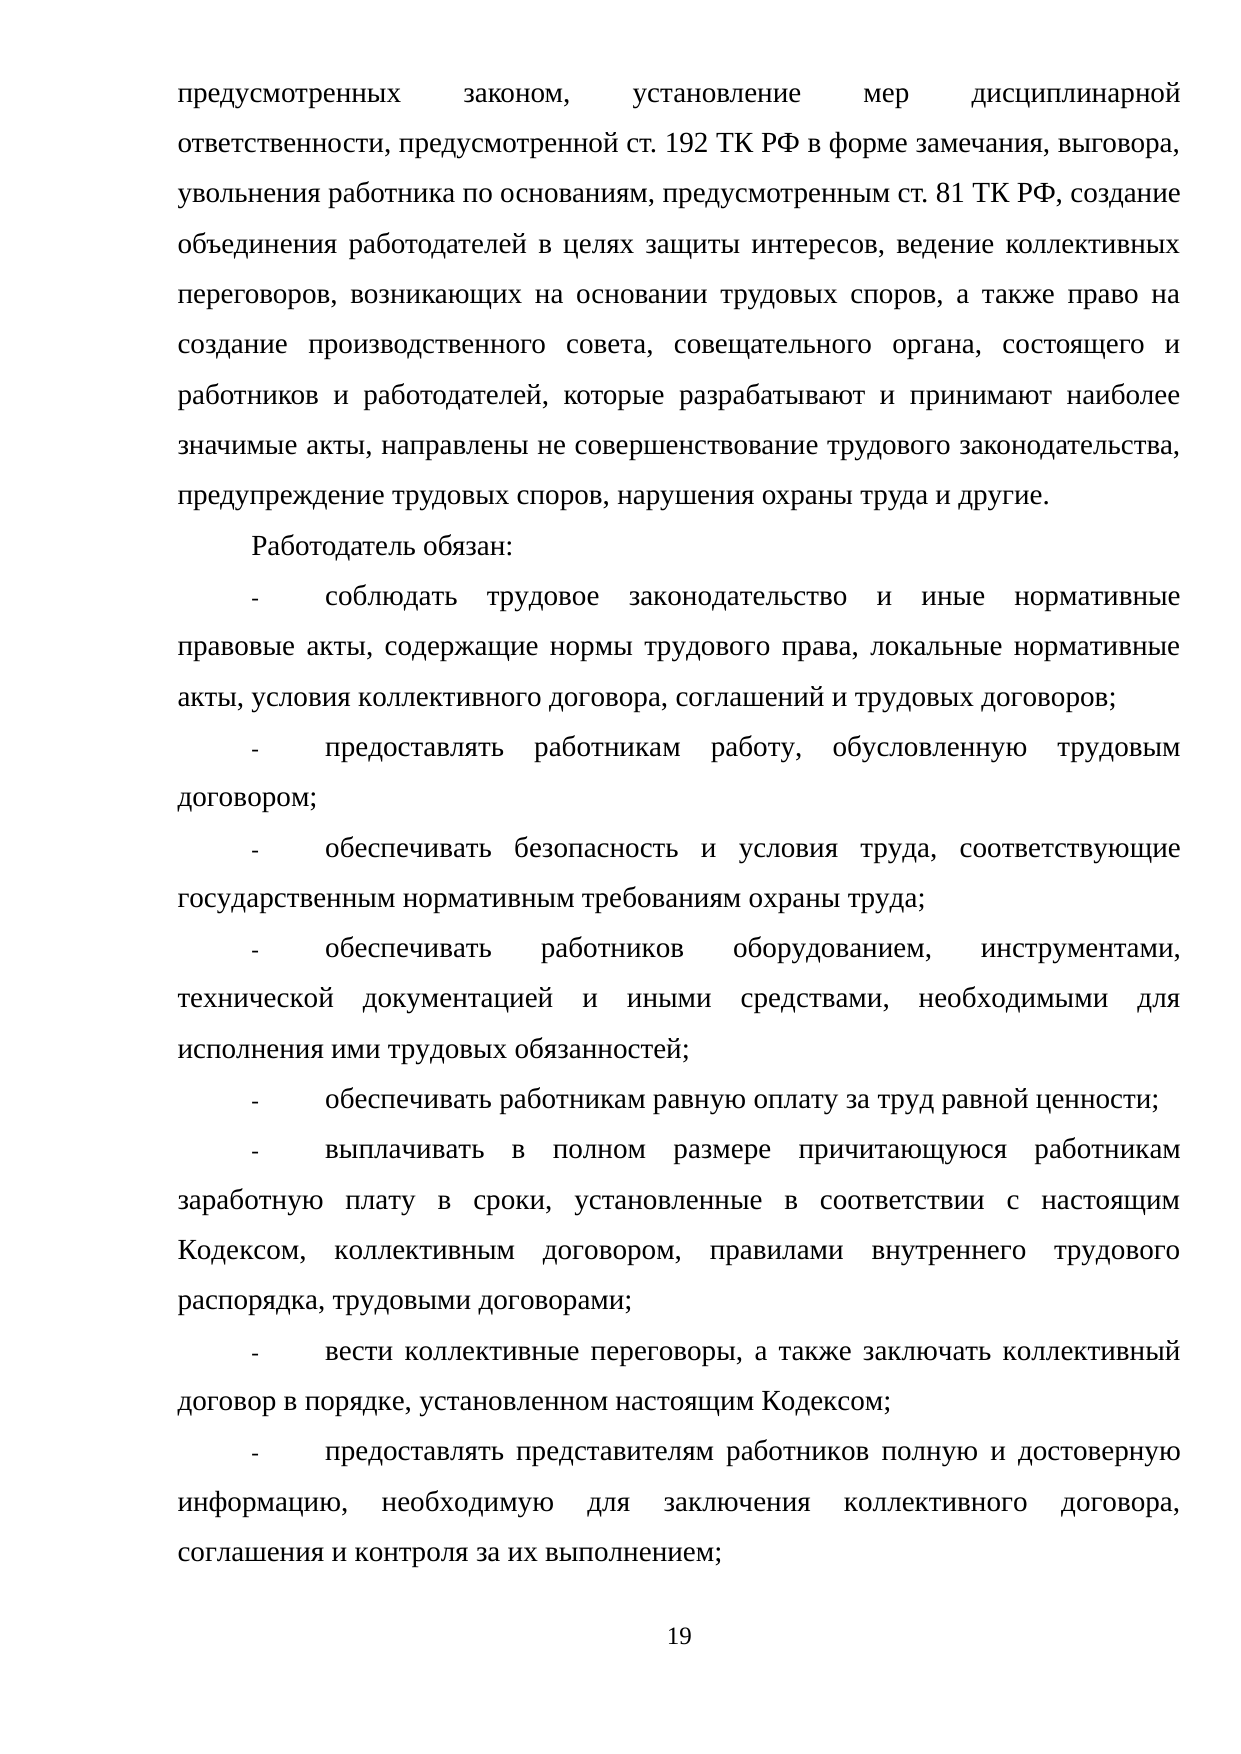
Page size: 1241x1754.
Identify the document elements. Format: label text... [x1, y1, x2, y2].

list обеспечивать работников оборудованием, инструментами, технической документацией и иными средствами, необходимыми для исполнения ими трудовых обязанностей; [177, 930, 1181, 1064]
list обеспечивать работникам равную оплату за труд равной ценности; [177, 1081, 1181, 1115]
list предоставлять работникам работу, обусловленную трудовым договором; [177, 729, 1181, 813]
list соблюдать трудовое законодательство и иные нормативные правовые акты, содержащие нормы трудового права, локальные нормативные акты, условия коллективного договора, соглашений и трудовых договоров; [177, 578, 1181, 712]
text Работодатель обязан: [177, 528, 1181, 561]
list выплачивать в полном размере причитающуюся работникам заработную плату в сроки, установленные в соответствии с настоящим Кодексом, коллективным договором, правилами внутреннего трудового распорядка, трудовыми договорами; [177, 1132, 1181, 1316]
text предусмотренных законом, установление мер дисциплинарной ответственности, предусмотренной ст. 192 ТК РФ в форме замечания, выговора, увольнения работника по основаниям, предусмотренным ст. 81 ТК РФ, создание объединения работодателей в целях защиты интересов, ведение коллективных переговоров, возникающих на основании трудовых споров, а также право на создание производственного совета, совещательного органа, состоящего и работников и работодателей, которые разрабатывают и принимают наиболее значимые акты, направлены не совершенствование трудового законодательства, предупреждение трудовых споров, нарушения охраны труда и другие. [177, 75, 1181, 511]
list вести коллективные переговоры, а также заключать коллективный договор в порядке, установленном настоящим Кодексом; [177, 1333, 1181, 1417]
list обеспечивать безопасность и условия труда, соответствующие государственным нормативным требованиям охраны труда; [177, 830, 1181, 913]
list предоставлять представителям работников полную и достоверную информацию, необходимую для заключения коллективного договора, соглашения и контроля за их выполнением; [177, 1433, 1181, 1568]
